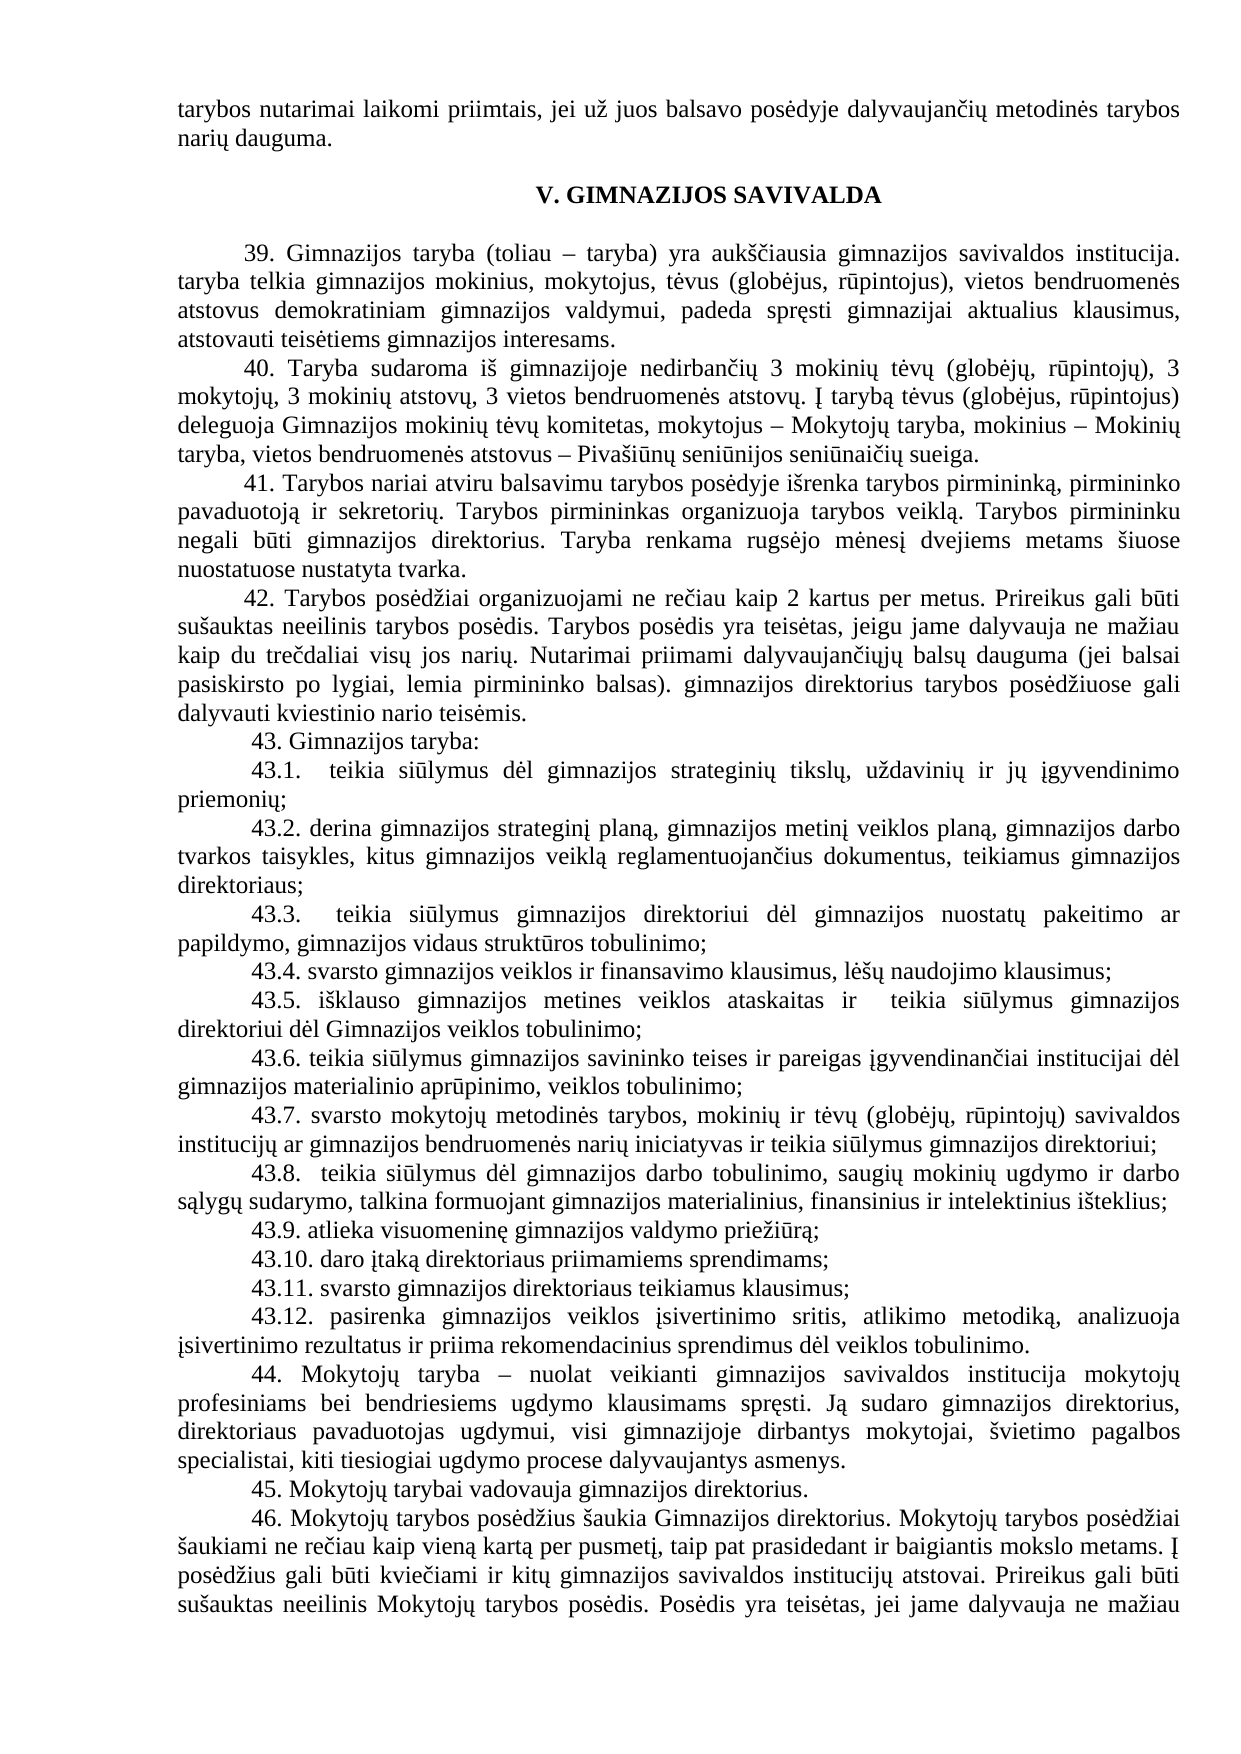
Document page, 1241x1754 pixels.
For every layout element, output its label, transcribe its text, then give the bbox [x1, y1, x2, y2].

text 40. Taryba sudaroma iš gimnazijoje nedirbančių 3 mokinių tėvų (globėjų, rūpintojų), 3 mokytojų, 3 mokinių atstovų, 3 vietos bendruomenės atstovų. Į tarybą tėvus (globėjus, rūpintojus) deleguoja Gimnazijos mokinių tėvų komitetas, mokytojus – Mokytojų taryba, mokinius – Mokinių taryba, vietos bendruomenės atstovus – Pivašiūnų seniūnijos seniūnaičių sueiga. [177, 353, 1181, 468]
text 42. Tarybos posėdžiai organizuojami ne rečiau kaip 2 kartus per metus. Prireikus gali būti sušauktas neeilinis tarybos posėdis. Tarybos posėdis yra teisėtas, jeigu jame dalyvauja ne mažiau kaip du trečdaliai visų jos narių. Nutarimai priimami dalyvaujančiųjų balsų dauguma (jei balsai pasiskirsto po lygiai, lemia pirmininko balsas). gimnazijos direktorius tarybos posėdžiuose gali dalyvauti kviestinio nario teisėmis. [177, 583, 1181, 726]
text 43.8. teikia siūlymus dėl gimnazijos darbo tobulinimo, saugių mokinių ugdymo ir darbo sąlygų sudarymo, talkina formuojant gimnazijos materialinius, finansinius ir intelektinius išteklius; [177, 1158, 1181, 1215]
text 44. Mokytojų taryba – nuolat veikianti gimnazijos savivaldos institucija mokytojų profesiniams bei bendriesiems ugdymo klausimams spręsti. Ją sudaro gimnazijos direktorius, direktoriaus pavaduotojas ugdymui, visi gimnazijoje dirbantys mokytojai, švietimo pagalbos specialistai, kiti tiesiogiai ugdymo procese dalyvaujantys asmenys. [177, 1359, 1181, 1474]
text 43.7. svarsto mokytojų metodinės tarybos, mokinių ir tėvų (globėjų, rūpintojų) savivaldos institucijų ar gimnazijos bendruomenės narių iniciatyvas ir teikia siūlymus gimnazijos direktoriui; [177, 1100, 1181, 1158]
text 39. Gimnazijos taryba (toliau – taryba) yra aukščiausia gimnazijos savivaldos institucija. taryba telkia gimnazijos mokinius, mokytojus, tėvus (globėjus, rūpintojus), vietos bendruomenės atstovus demokratiniam gimnazijos valdymui, padeda spręsti gimnazijai aktualius klausimus, atstovauti teisėtiems gimnazijos interesams. [177, 238, 1181, 353]
text 43.4. svarsto gimnazijos veiklos ir finansavimo klausimus, lėšų naudojimo klausimus; [177, 956, 1181, 985]
text 43.3. teikia siūlymus gimnazijos direktoriui dėl gimnazijos nuostatų pakeitimo ar papildymo, gimnazijos vidaus struktūros tobulinimo; [177, 899, 1181, 956]
text 41. Tarybos nariai atviru balsavimu tarybos posėdyje išrenka tarybos pirmininką, pirmininko pavaduotoją ir sekretorių. Tarybos pirmininkas organizuoja tarybos veiklą. Tarybos pirmininku negali būti gimnazijos direktorius. Taryba renkama rugsėjo mėnesį dvejiems metams šiuose nuostatuose nustatyta tvarka. [177, 468, 1181, 583]
text 45. Mokytojų tarybai vadovauja gimnazijos direktorius. [177, 1474, 1181, 1503]
text 43. Gimnazijos taryba: [177, 726, 1181, 755]
text 43.9. atlieka visuomeninę gimnazijos valdymo priežiūrą; [177, 1215, 1181, 1244]
text 43.2. derina gimnazijos strateginį planą, gimnazijos metinį veiklos planą, gimnazijos darbo tvarkos taisykles, kitus gimnazijos veiklą reglamentuojančius dokumentus, teikiamus gimnazijos direktoriaus; [177, 813, 1181, 899]
text 46. Mokytojų tarybos posėdžius šaukia Gimnazijos direktorius. Mokytojų tarybos posėdžiai šaukiami ne rečiau kaip vieną kartą per pusmetį, taip pat prasidedant ir baigiantis mokslo metams. Į posėdžius gali būti kviečiami ir kitų gimnazijos savivaldos institucijų atstovai. Prireikus gali būti sušauktas neeilinis Mokytojų tarybos posėdis. Posėdis yra teisėtas, jei jame dalyvauja ne mažiau [177, 1503, 1181, 1618]
text tarybos nutarimai laikomi priimtais, jei už juos balsavo posėdyje dalyvaujančių metodinės tarybos narių dauguma. [177, 94, 1181, 151]
text V. GIMNAZIJOS SAVIVALDA [177, 180, 1181, 209]
text 43.10. daro įtaką direktoriaus priimamiems sprendimams; [177, 1244, 1181, 1273]
text 43.1. teikia siūlymus dėl gimnazijos strateginių tikslų, uždavinių ir jų įgyvendinimo priemonių; [177, 755, 1181, 813]
text 43.11. svarsto gimnazijos direktoriaus teikiamus klausimus; [177, 1273, 1181, 1301]
text 43.5. išklauso gimnazijos metines veiklos ataskaitas ir teikia siūlymus gimnazijos direktoriui dėl Gimnazijos veiklos tobulinimo; [177, 985, 1181, 1043]
text 43.6. teikia siūlymus gimnazijos savininko teises ir pareigas įgyvendinančiai institucijai dėl gimnazijos materialinio aprūpinimo, veiklos tobulinimo; [177, 1043, 1181, 1100]
text 43.12. pasirenka gimnazijos veiklos įsivertinimo sritis, atlikimo metodiką, analizuoja įsivertinimo rezultatus ir priima rekomendacinius sprendimus dėl veiklos tobulinimo. [177, 1301, 1181, 1359]
